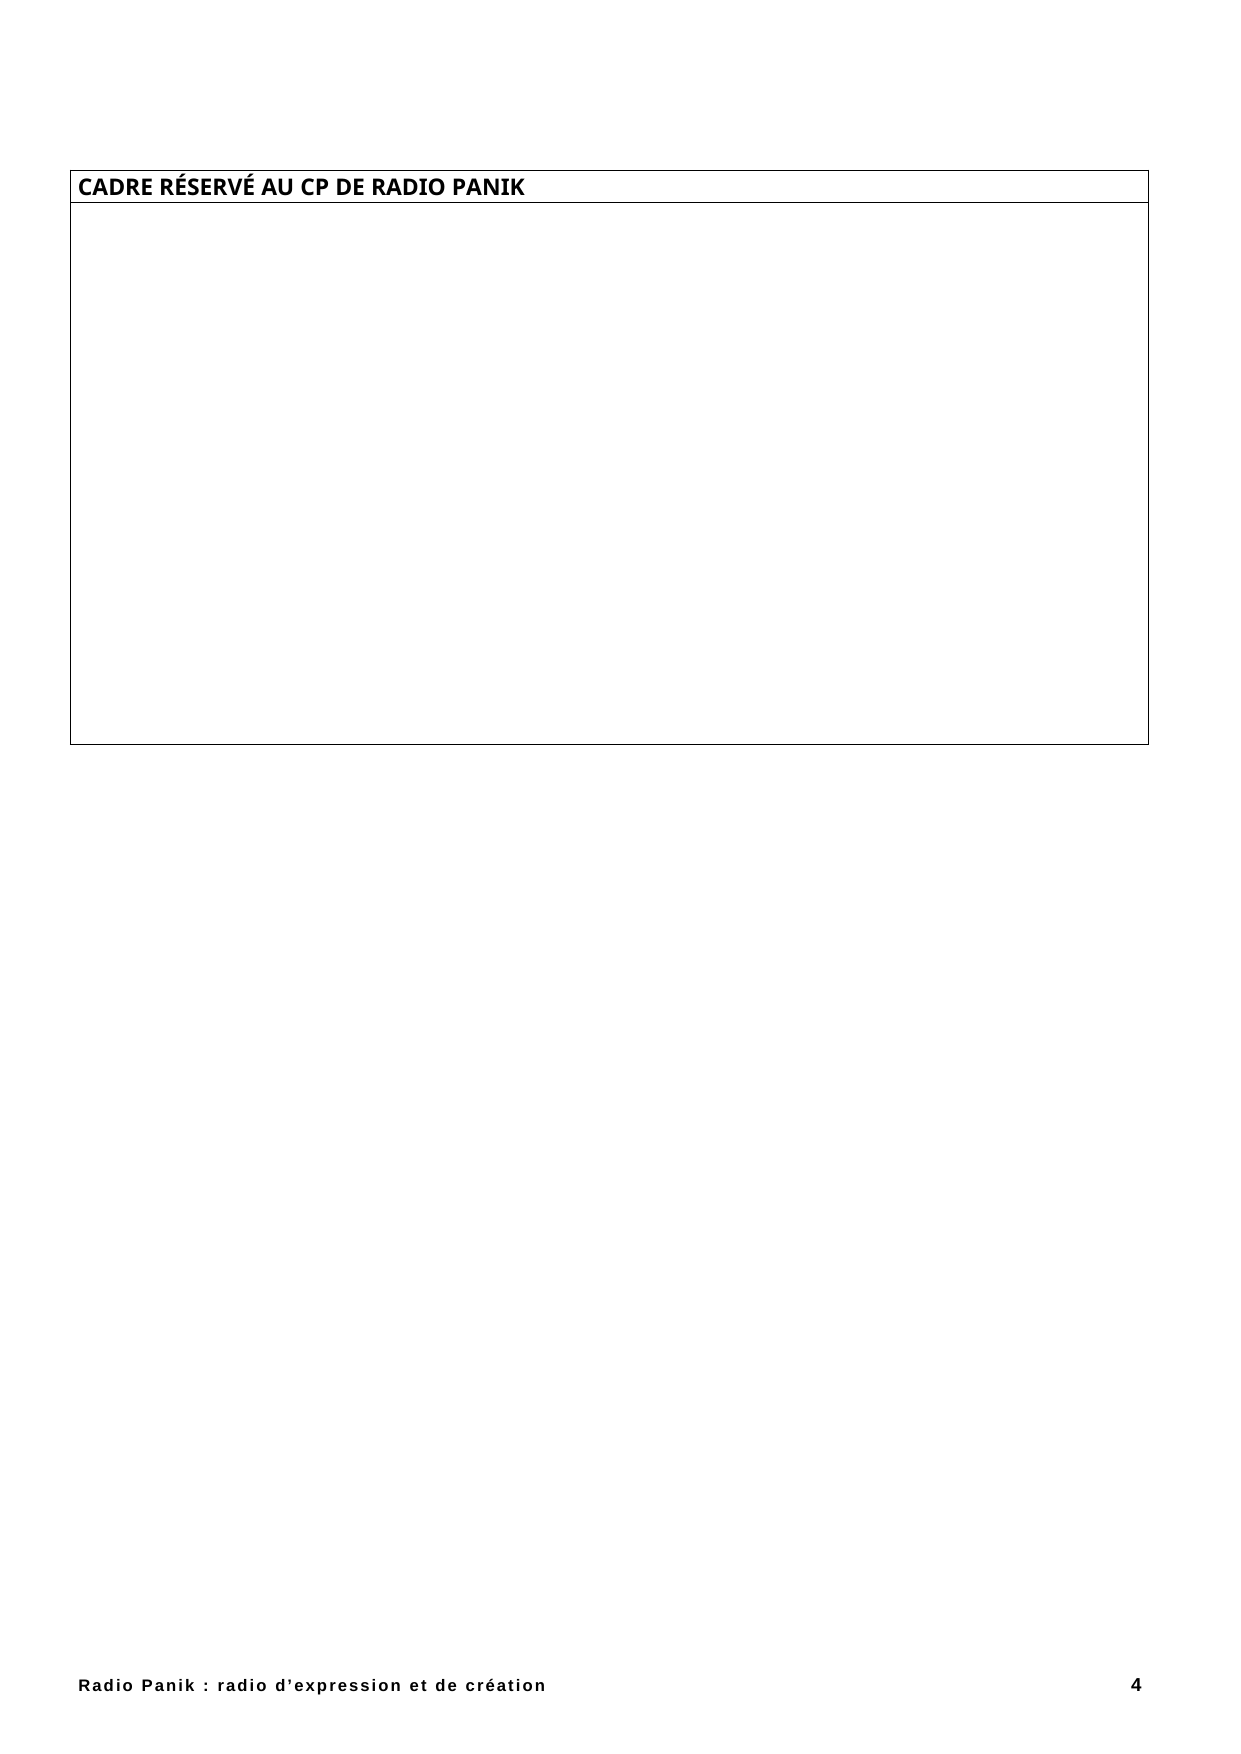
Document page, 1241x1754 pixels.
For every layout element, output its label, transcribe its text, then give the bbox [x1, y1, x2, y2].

table_cell [71, 203, 1148, 744]
table_header CADRE Réservé au CP de Radio Panik [71, 171, 1148, 202]
